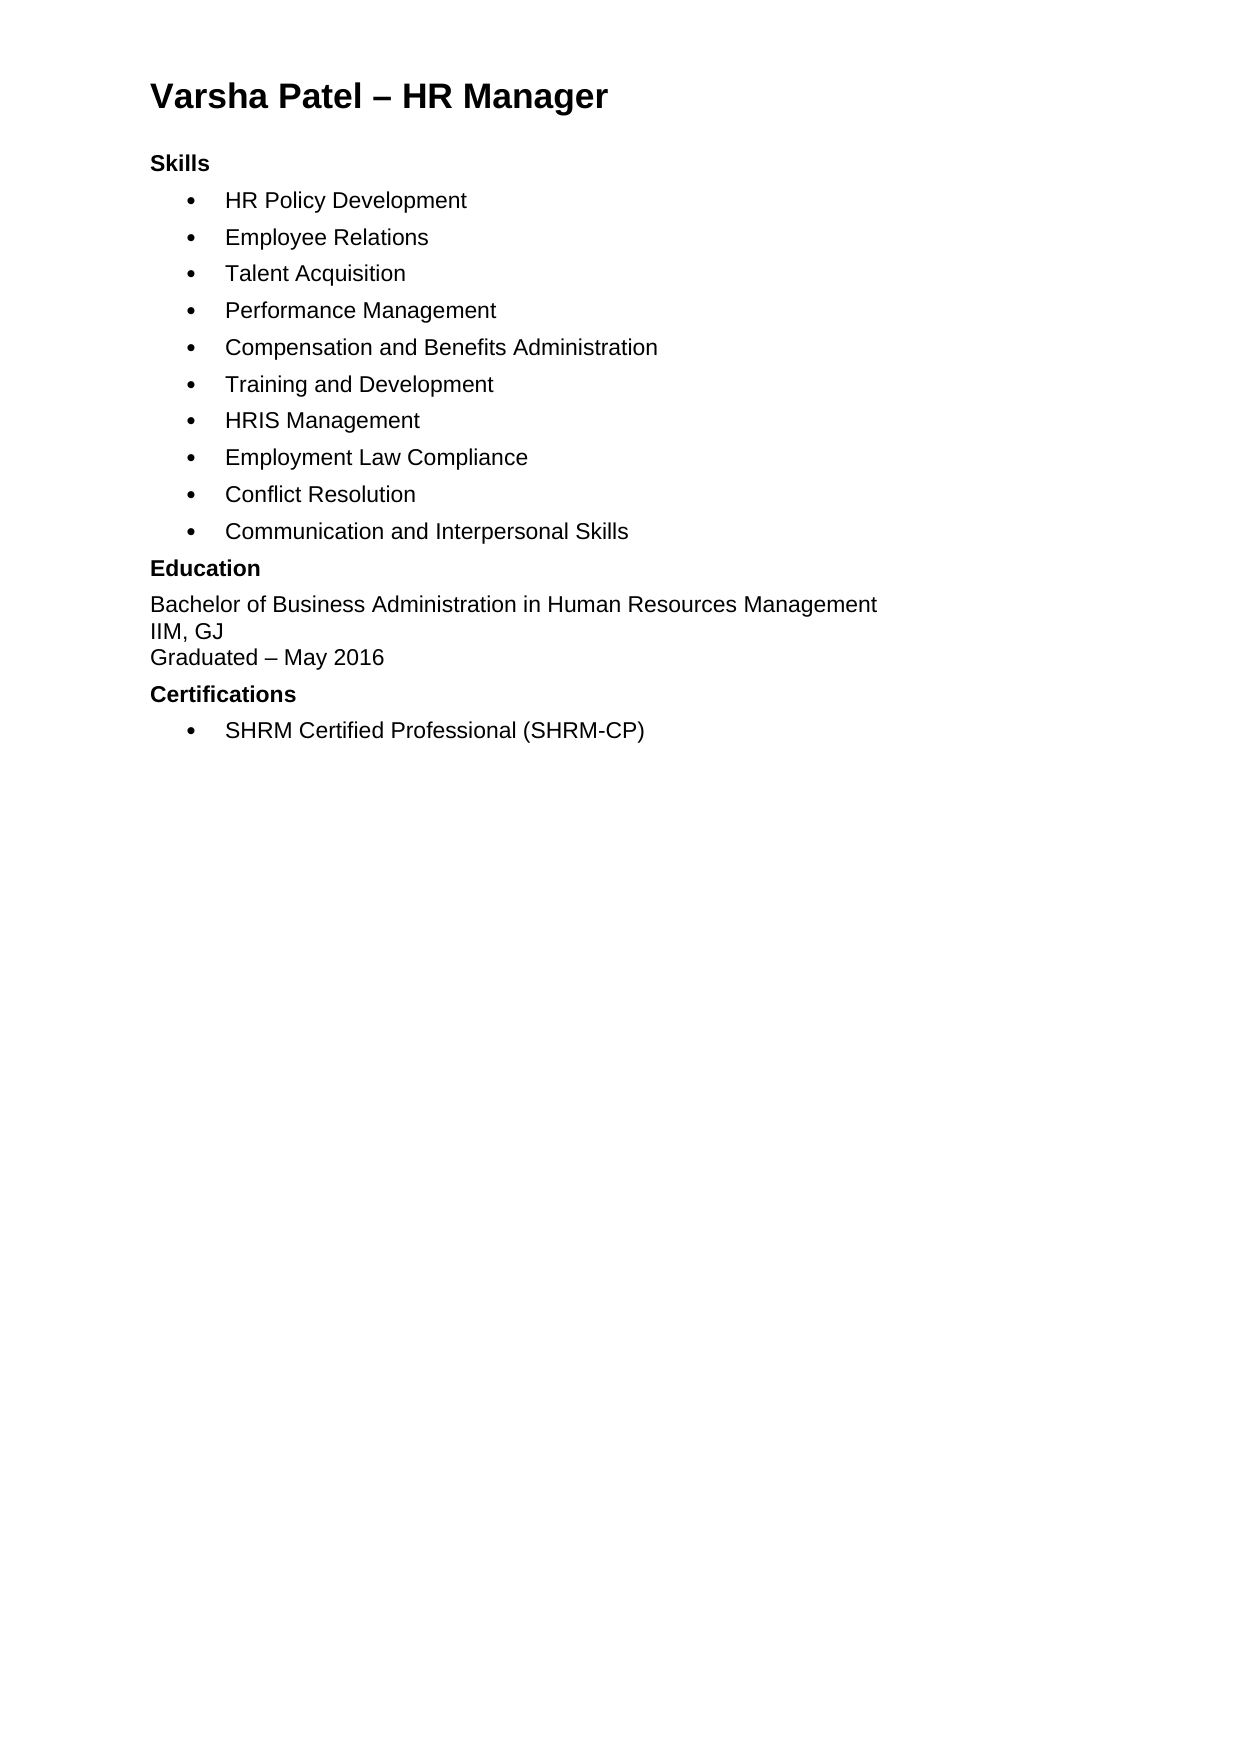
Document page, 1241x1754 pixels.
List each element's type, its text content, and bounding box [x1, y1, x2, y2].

list Talent Acquisition [187, 260, 1090, 287]
text Skills [150, 150, 1090, 176]
list Communication and Interpersonal Skills [187, 518, 1090, 544]
text Certifications [150, 681, 1090, 707]
list Compensation and Benefits Administration [187, 334, 1090, 360]
list HRIS Management [187, 407, 1090, 434]
text Bachelor of Business Administration in Human Resources Management IIM, GJ Graduated – May 2016 [150, 591, 1090, 670]
list SHRM Certified Professional (SHRM-CP) [187, 717, 1090, 744]
text Education [150, 554, 1090, 581]
list Conflict Resolution [187, 481, 1090, 507]
list Employment Law Compliance [187, 444, 1090, 471]
list Training and Development [187, 371, 1090, 397]
list Performance Management [187, 297, 1090, 323]
list HR Policy Development [187, 187, 1090, 213]
list Employee Relations [187, 223, 1090, 250]
